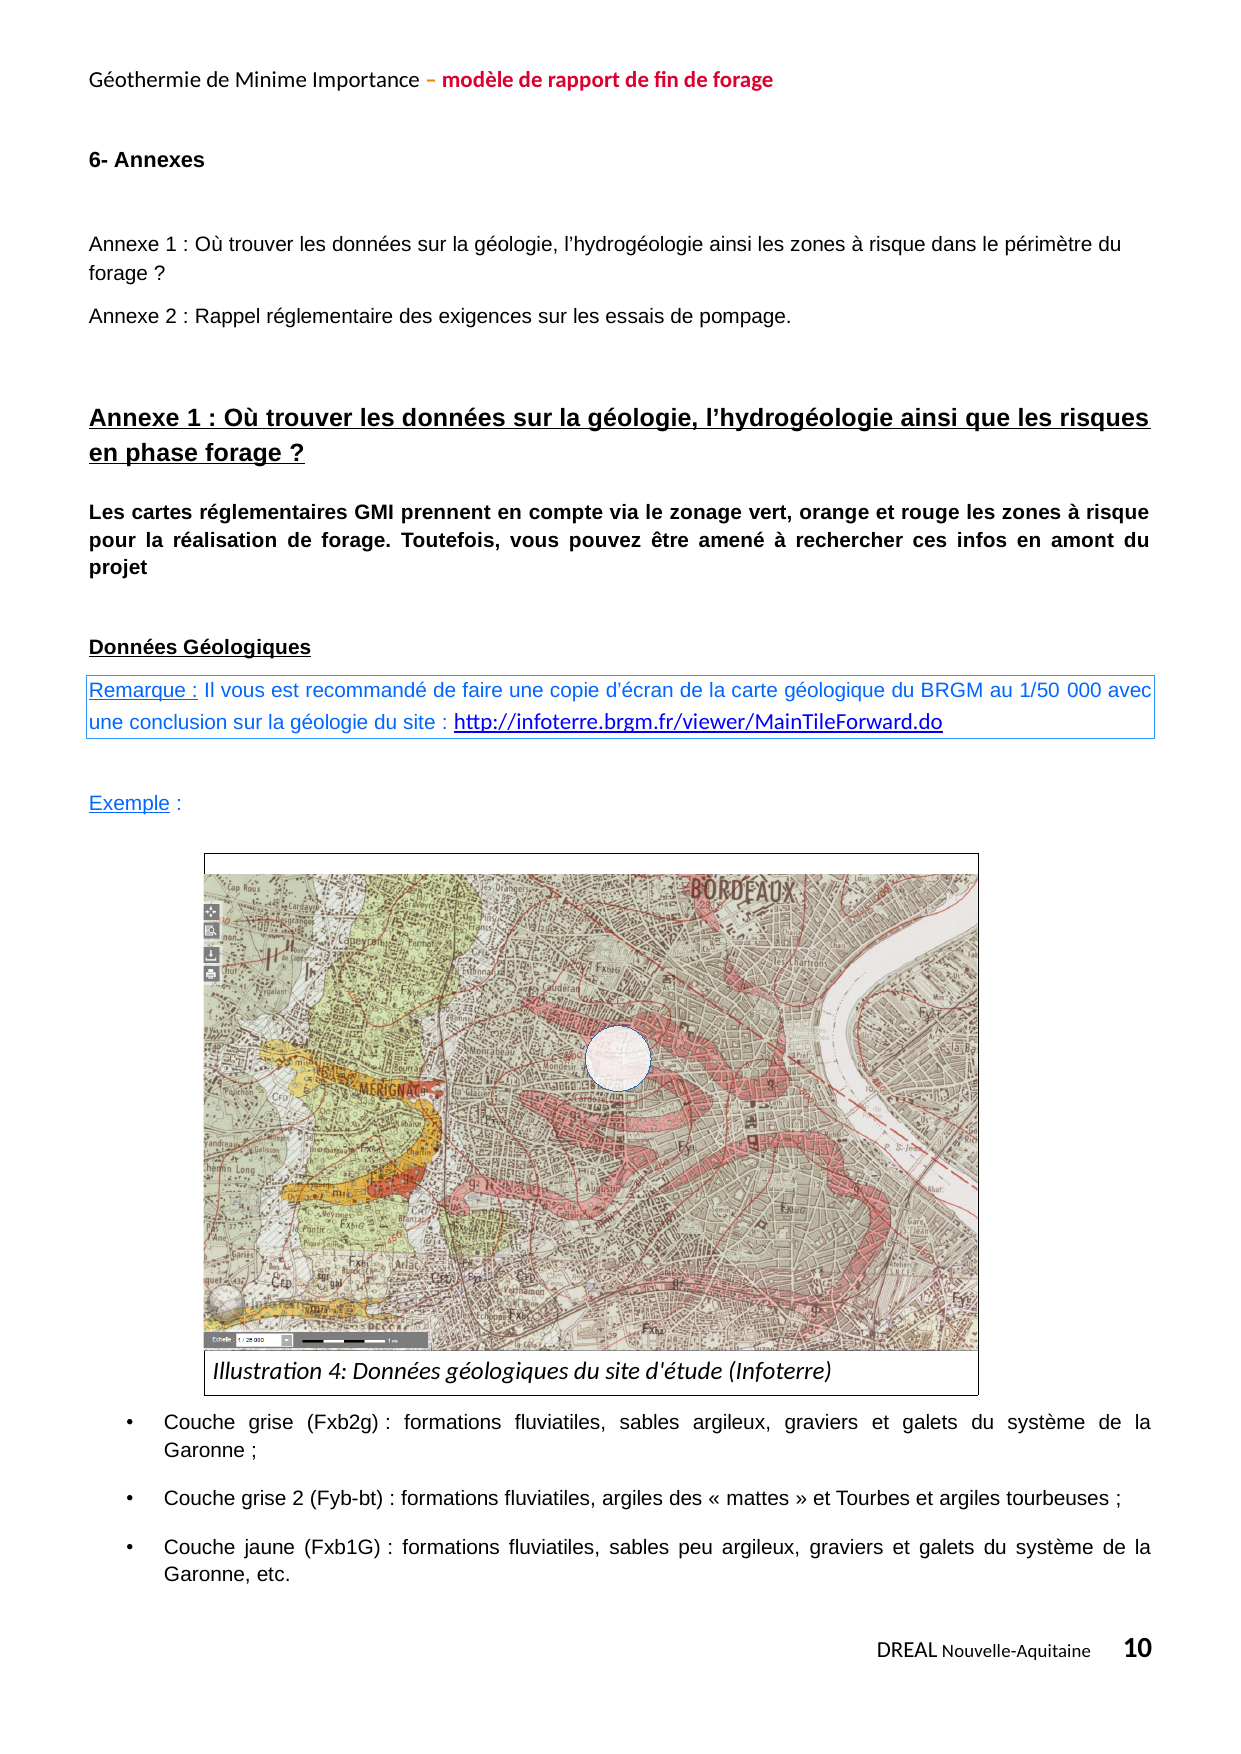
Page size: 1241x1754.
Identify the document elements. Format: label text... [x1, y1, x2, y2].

list Couche grise 2 (Fyb-bt) : formations fluviatiles, argiles des « mattes » et Tourbes et argiles tourbeuses ; [126, 1486, 1152, 1510]
text Remarque : Il vous est recommandé de faire une copie d’écran de la carte géologique du BRGM au 1/50 000 avec une conclusion sur la géologie du site : http://infoterre.brgm.fr/viewer/MainTileForward.do [87, 676, 1154, 738]
list Couche jaune (Fxb1G) : formations fluviatiles, sables peu argileux, graviers et galets du système de la Garonne, etc. [126, 1534, 1152, 1586]
text Annexe 1 : Où trouver les données sur la géologie, l’hydrogéologie ainsi les zones à risque dans le périmètre du forage ? [89, 232, 1152, 285]
text Annexe 2 : Rappel réglementaire des exigences sur les essais de pompage. [89, 304, 1152, 328]
text Annexe 1 : Où trouver les données sur la géologie, l’hydrogéologie ainsi que les risques en phase forage ? [89, 403, 1152, 467]
list Illustration 4: Données géologiques du site d'étude (Infoterre) [212, 1351, 969, 1386]
subtitle Données Géologiques [89, 635, 1152, 659]
picture [203, 874, 978, 1351]
list Couche grise (Fxb2g) : formations fluviatiles, sables argileux, graviers et galets du système de la Garonne ; [126, 839, 1152, 1462]
subtitle 6- Annexes [89, 147, 1152, 172]
subtitle Les cartes réglementaires GMI prennent en compte via le zonage vert, orange et rouge les zones à risque pour la réalisation de forage. Toutefois, vous pouvez être amené à rechercher ces infos en amont du projet [89, 500, 1152, 579]
text Exemple : [89, 791, 1152, 815]
